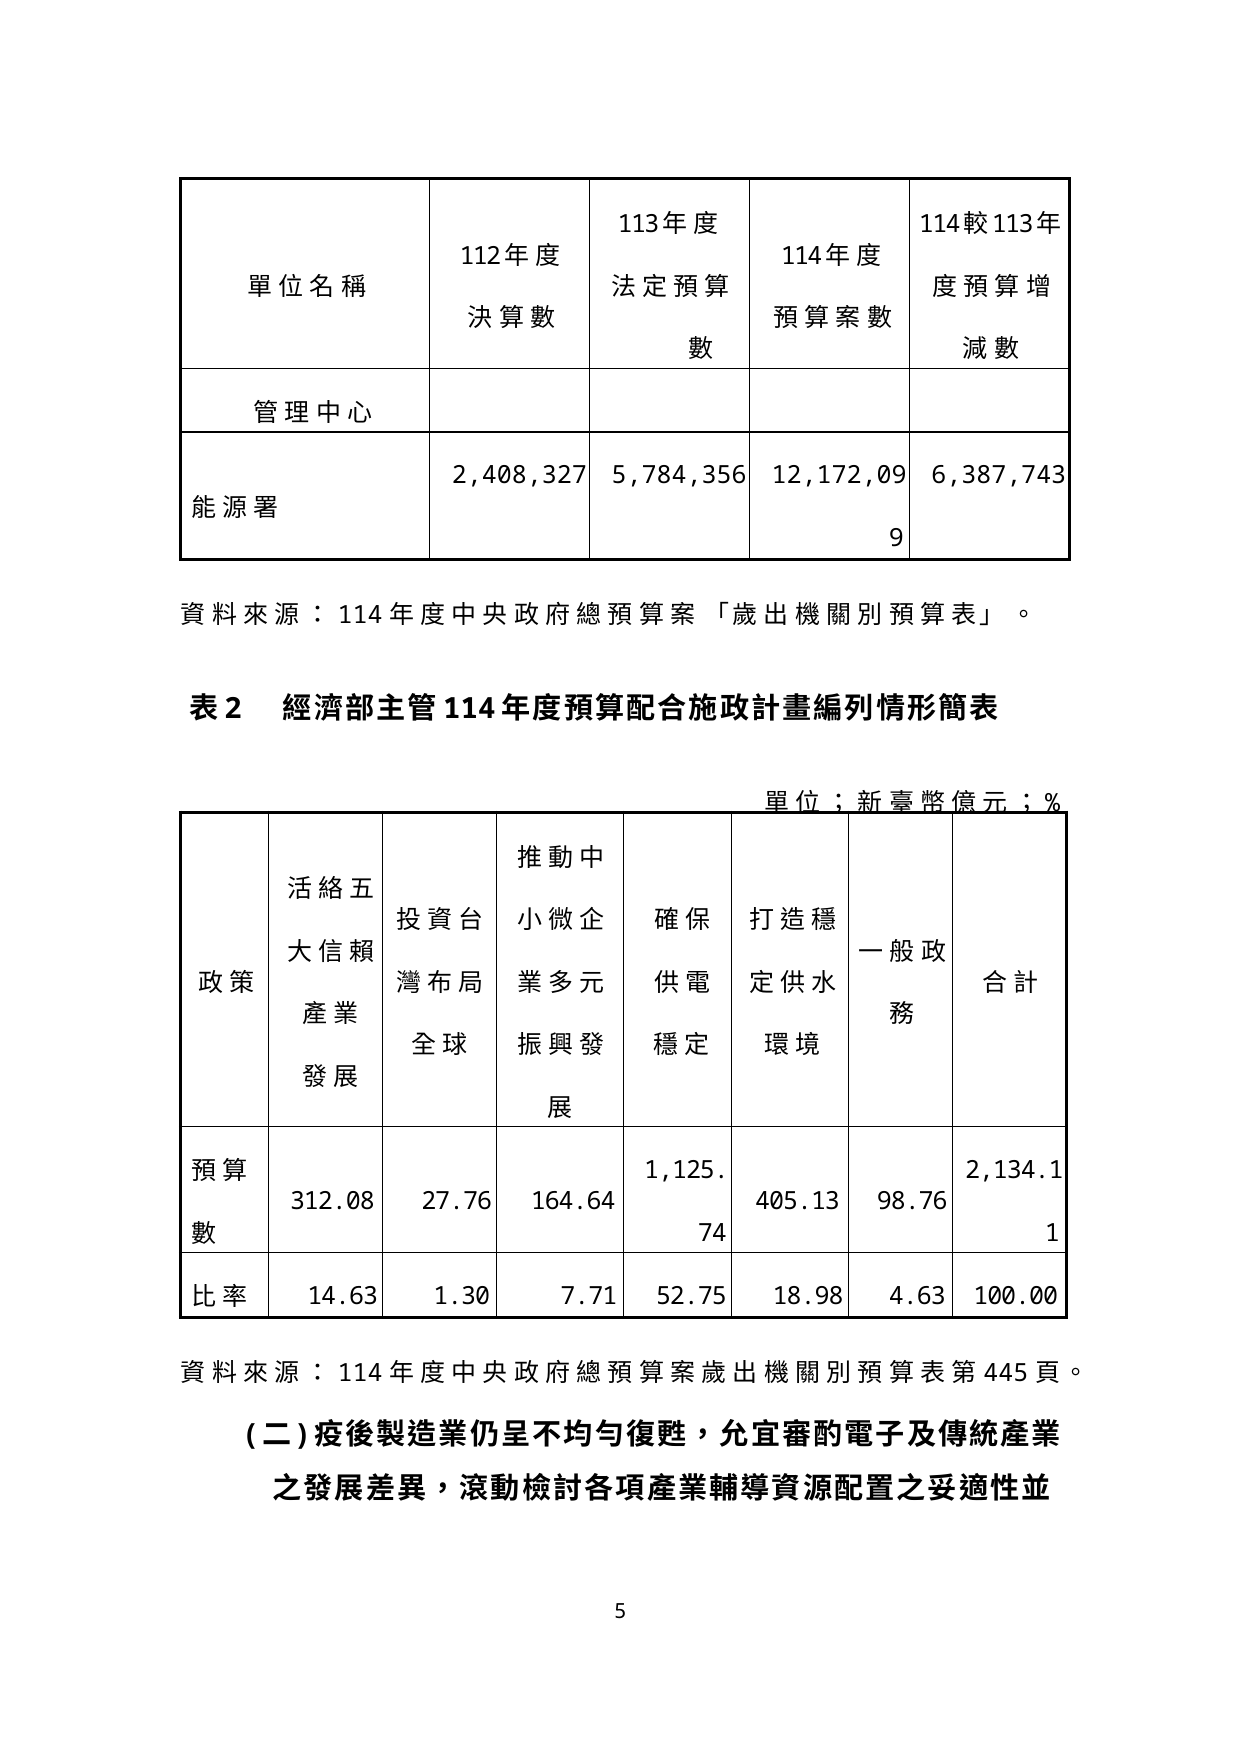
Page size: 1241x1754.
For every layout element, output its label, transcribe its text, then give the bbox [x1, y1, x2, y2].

table_cell 164.64 [497, 1127, 623, 1252]
table_cell 1.30 [383, 1253, 496, 1316]
table_header 113年度 法定預算數 [590, 180, 749, 368]
table_cell 6,387,743 [910, 433, 1068, 557]
table_header 投資台灣布局全球 [383, 814, 496, 1126]
table_header 確保供電穩定 [624, 814, 731, 1126]
table_header 114年度 預算案數 [750, 180, 909, 368]
table_cell 能源署 [182, 433, 429, 557]
text 表2 經濟部主管114年度預算配合施政計畫編列情形簡表 [179, 623, 1063, 748]
table_cell 52.75 [624, 1253, 731, 1316]
table_cell 405.13 [732, 1127, 848, 1252]
table_header 政策 [182, 814, 268, 1126]
table_cell [590, 369, 749, 431]
table_cell [430, 369, 589, 431]
table_header 活絡五大信賴產業 發展 [269, 814, 382, 1126]
table_cell [910, 369, 1068, 431]
text (二)疫後製造業仍呈不均勻復甦，允宜審酌電子及傳統產業之發展差異，滾動檢討各項產業輔導資源配置之妥適性並 [236, 1381, 1063, 1506]
table_cell 27.76 [383, 1127, 496, 1252]
table_cell [750, 369, 909, 431]
table_header 合計 [953, 814, 1065, 1126]
table_cell 2,134.11 [953, 1127, 1065, 1252]
table_header 打造穩定供水環境 [732, 814, 848, 1126]
table_cell 2,408,327 [430, 433, 589, 557]
text 資料來源：114年度中央政府總預算案「歲出機關別預算表」。 [177, 561, 1063, 623]
table_header 一般政務 [849, 814, 952, 1126]
table_cell 5,784,356 [590, 433, 749, 557]
text 單位；新臺幣億元；% [236, 748, 1063, 811]
table_cell 100.00 [953, 1253, 1065, 1316]
table_cell 預算數 [182, 1127, 268, 1252]
table_cell 管理中心 [182, 369, 429, 431]
table_header 單位名稱 [182, 180, 429, 368]
table_cell 14.63 [269, 1253, 382, 1316]
text 資料來源：114年度中央政府總預算案歲出機關別預算表第445頁。 [177, 1319, 1063, 1381]
table_cell 4.63 [849, 1253, 952, 1316]
table_cell 1,125.74 [624, 1127, 731, 1252]
table_cell 比率 [182, 1253, 268, 1316]
table_cell 18.98 [732, 1253, 848, 1316]
table_cell 312.08 [269, 1127, 382, 1252]
table_cell 7.71 [497, 1253, 623, 1316]
table_header 推動中小微企業多元振興發展 [497, 814, 623, 1126]
table_cell 12,172,099 [750, 433, 909, 557]
table_cell 98.76 [849, 1127, 952, 1252]
table_header 112年度 決算數 [430, 180, 589, 368]
table_header 114較113年度預算增減數 [910, 180, 1068, 368]
